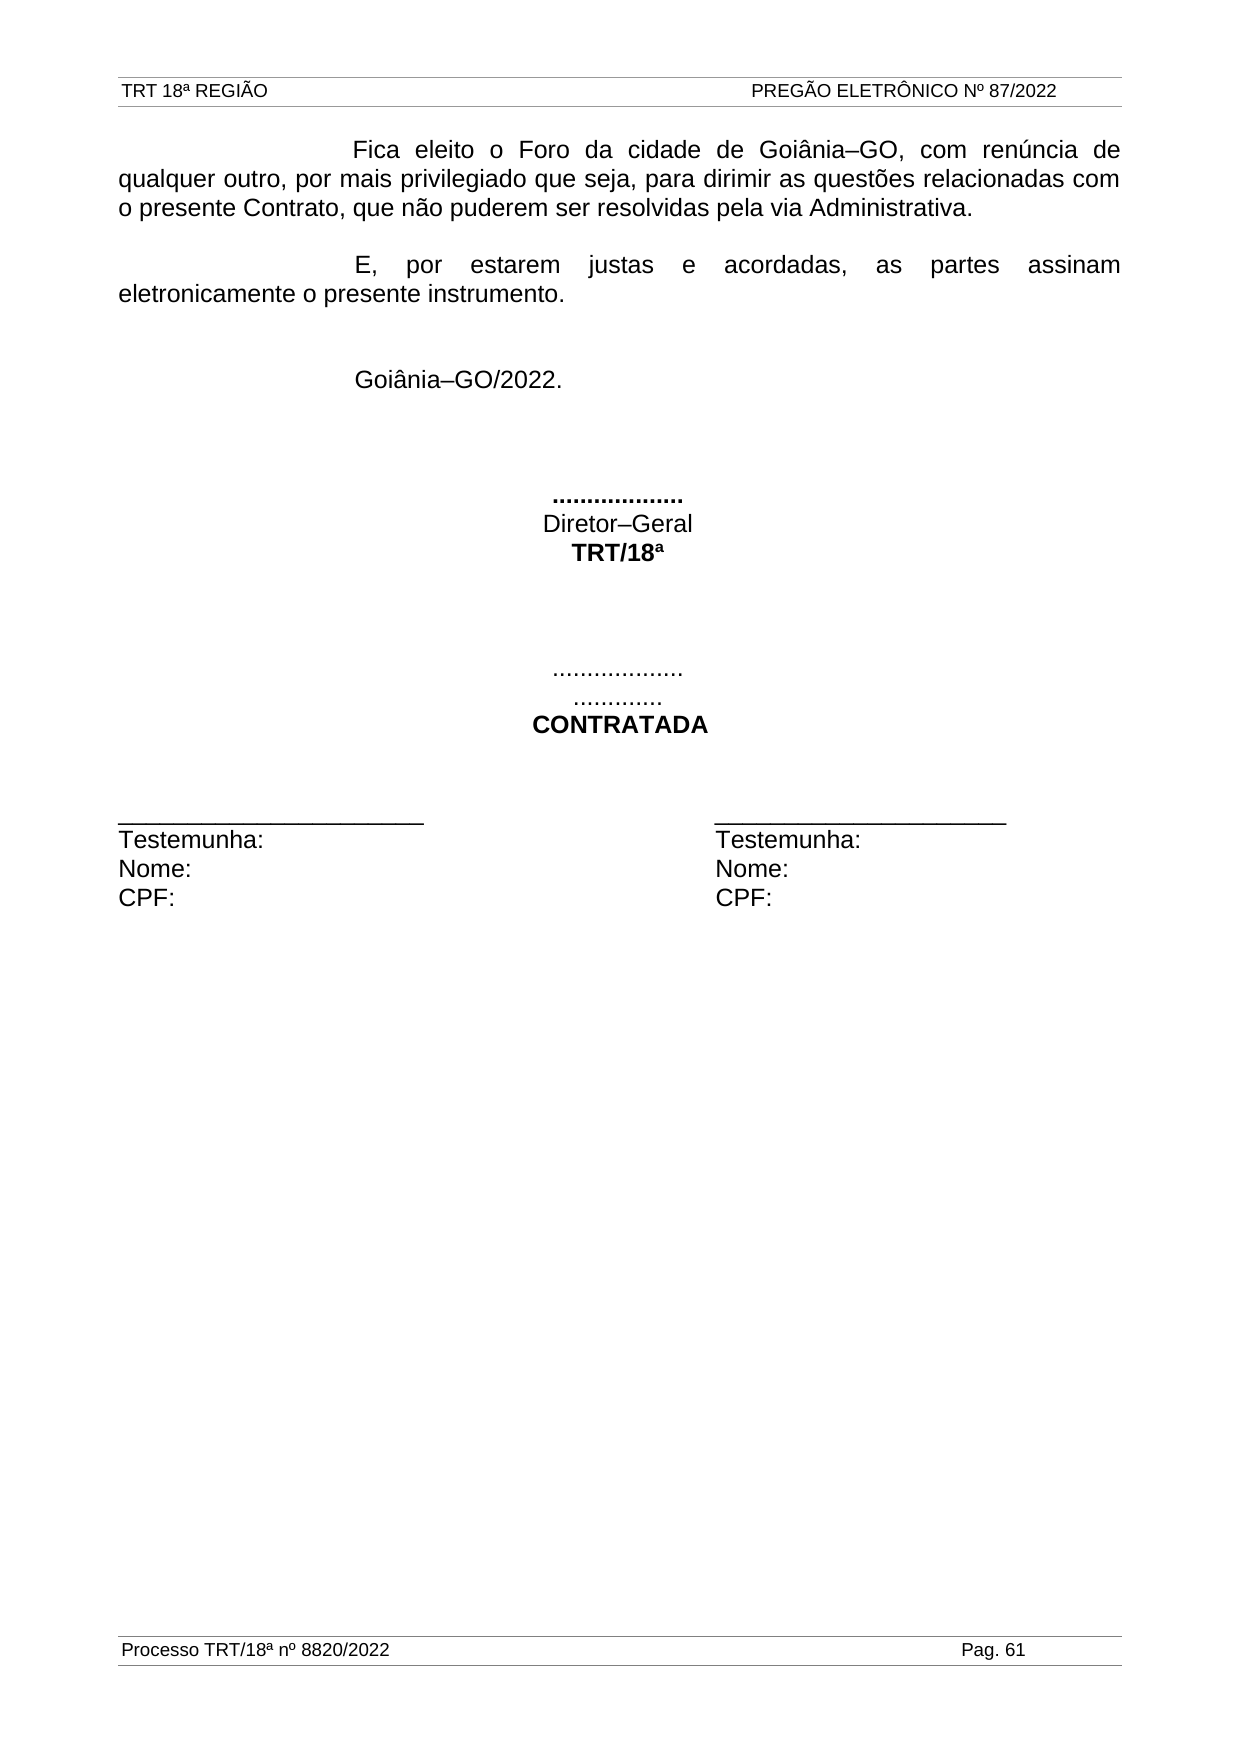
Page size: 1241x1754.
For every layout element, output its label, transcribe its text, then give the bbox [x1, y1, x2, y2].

text CONTRATADA [118, 711, 1122, 739]
text CPF: CPF: [118, 883, 1122, 912]
text ______________________ _____________________ [118, 797, 1122, 826]
text Goiânia–GO/2022. [118, 366, 1122, 394]
text Diretor–Geral [118, 509, 1117, 538]
text ................... [118, 653, 1117, 682]
text ............. [118, 682, 1117, 711]
text Testemunha: Testemunha: [118, 826, 1122, 854]
text ................... [118, 481, 1117, 509]
text E, por estarem justas e acordadas, as partes assinam eletronicamente o presente instrumento. [118, 251, 1122, 308]
text TRT/18ª [118, 538, 1117, 567]
text Fica eleito o Foro da cidade de Goiânia–GO, com renúncia de qualquer outro, por mais privilegiado que seja, para dirimir as questões relacionadas com o presente Contrato, que não puderem ser resolvidas pela via Administrativa. [118, 136, 1122, 222]
text Nome: Nome: [118, 854, 1122, 883]
